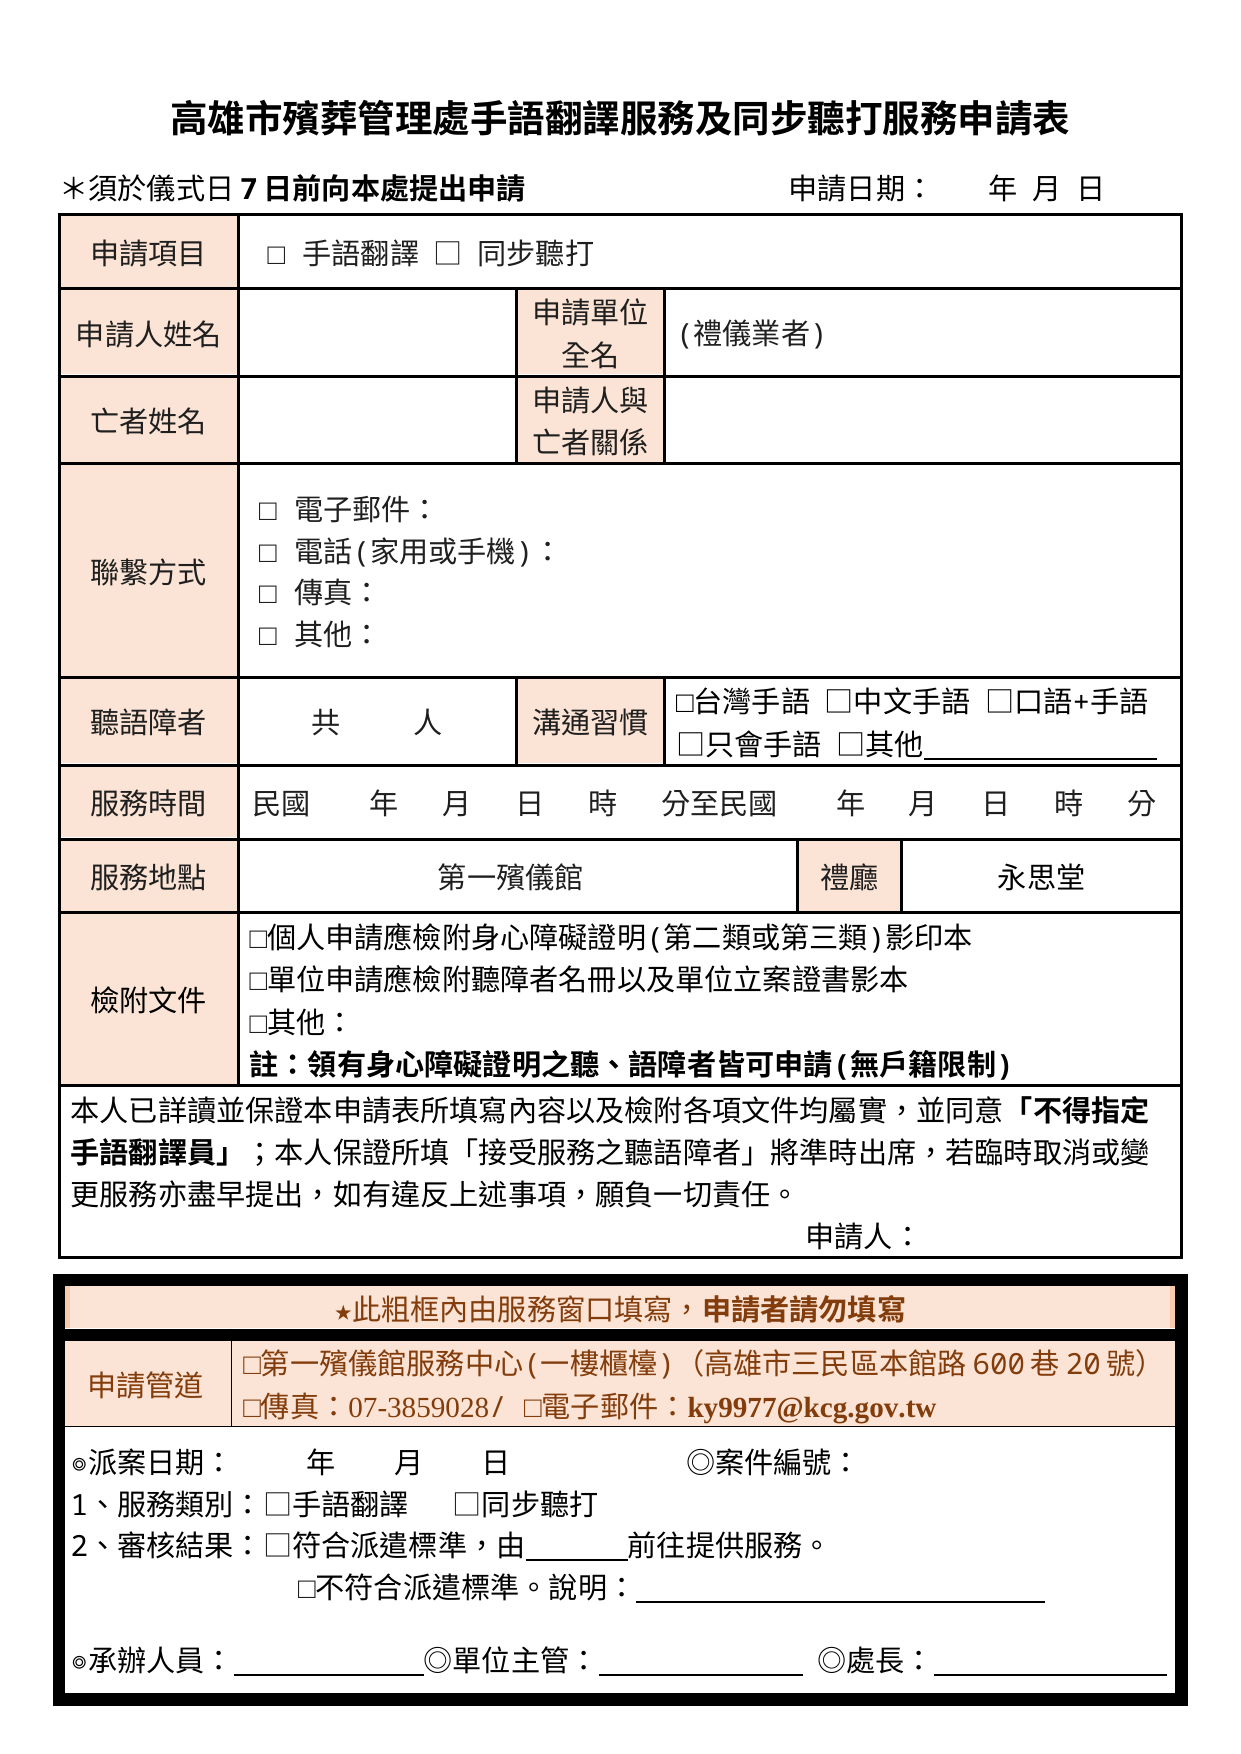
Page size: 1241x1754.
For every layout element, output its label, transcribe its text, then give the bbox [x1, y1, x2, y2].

table_cell 共 人 [240, 679, 515, 763]
table_cell 申請人姓名 [61, 290, 237, 374]
table_cell 申請單位全名 [518, 290, 663, 374]
table_cell 申請人與亡者關係 [518, 378, 663, 462]
table_cell ◎派案日期： 年 月 日 ◎案件編號： 1、服務類別：□手語翻譯 □同步聽打 2、審核結果：□符合派遣標準，由 前往提供服務。 □不符合派遣標準。說明： ◎承辦人員： ◎單位主管： ◎處長： [65, 1427, 1175, 1693]
table_header 申請項目 [61, 216, 237, 287]
table_cell [240, 378, 515, 462]
table_cell [666, 378, 1180, 462]
table_cell 服務地點 [61, 841, 237, 911]
table_cell 第一殯儀館 [240, 841, 796, 911]
table_cell 禮廳 [799, 841, 900, 911]
table_cell □台灣手語 □中文手語 □口語+手語□只會手語 □其他 [666, 679, 1180, 763]
table_cell (禮儀業者) [666, 290, 1180, 374]
table_cell 亡者姓名 [61, 378, 237, 462]
table_cell □個人申請應檢附身心障礙證明(第二類或第三類)影印本 □單位申請應檢附聽障者名冊以及單位立案證書影本 □其他： 註：領有身心障礙證明之聽、語障者皆可申請(無戶籍限制) [240, 914, 1180, 1084]
table_cell 檢附文件 [61, 914, 237, 1084]
text ＊須於儀式日7日前向本處提出申請 申請日期： 年 月 日 [59, 146, 1181, 213]
table_cell 永思堂 [903, 841, 1180, 911]
table_cell 溝通習慣 [518, 679, 663, 763]
table_cell 服務時間 [61, 767, 237, 837]
table_header □ 手語翻譯 □ 同步聽打 [240, 216, 1180, 287]
table_cell 本人已詳讀並保證本申請表所填寫內容以及檢附各項文件均屬實，並同意「不得指定手語翻譯員」；本人保證所填「接受服務之聽語障者」將準時出席，若臨時取消或變更服務亦盡早提出，如有違反上述事項，願負一切責任。 申請人： [61, 1087, 1180, 1256]
table_cell 聽語障者 [61, 679, 237, 763]
table_cell 聯繫方式 [61, 465, 237, 676]
table_cell 申請管道 [65, 1341, 231, 1426]
table_cell 民國 年 月 日 時 分至民國 年 月 日 時 分 [240, 767, 1180, 837]
table_cell □ 電子郵件： □ 電話(家用或手機)： □ 傳真： □ 其他： [240, 465, 1180, 676]
table_cell [240, 290, 515, 374]
text 高雄市殯葬管理處手語翻譯服務及同步聽打服務申請表 [59, 79, 1181, 146]
